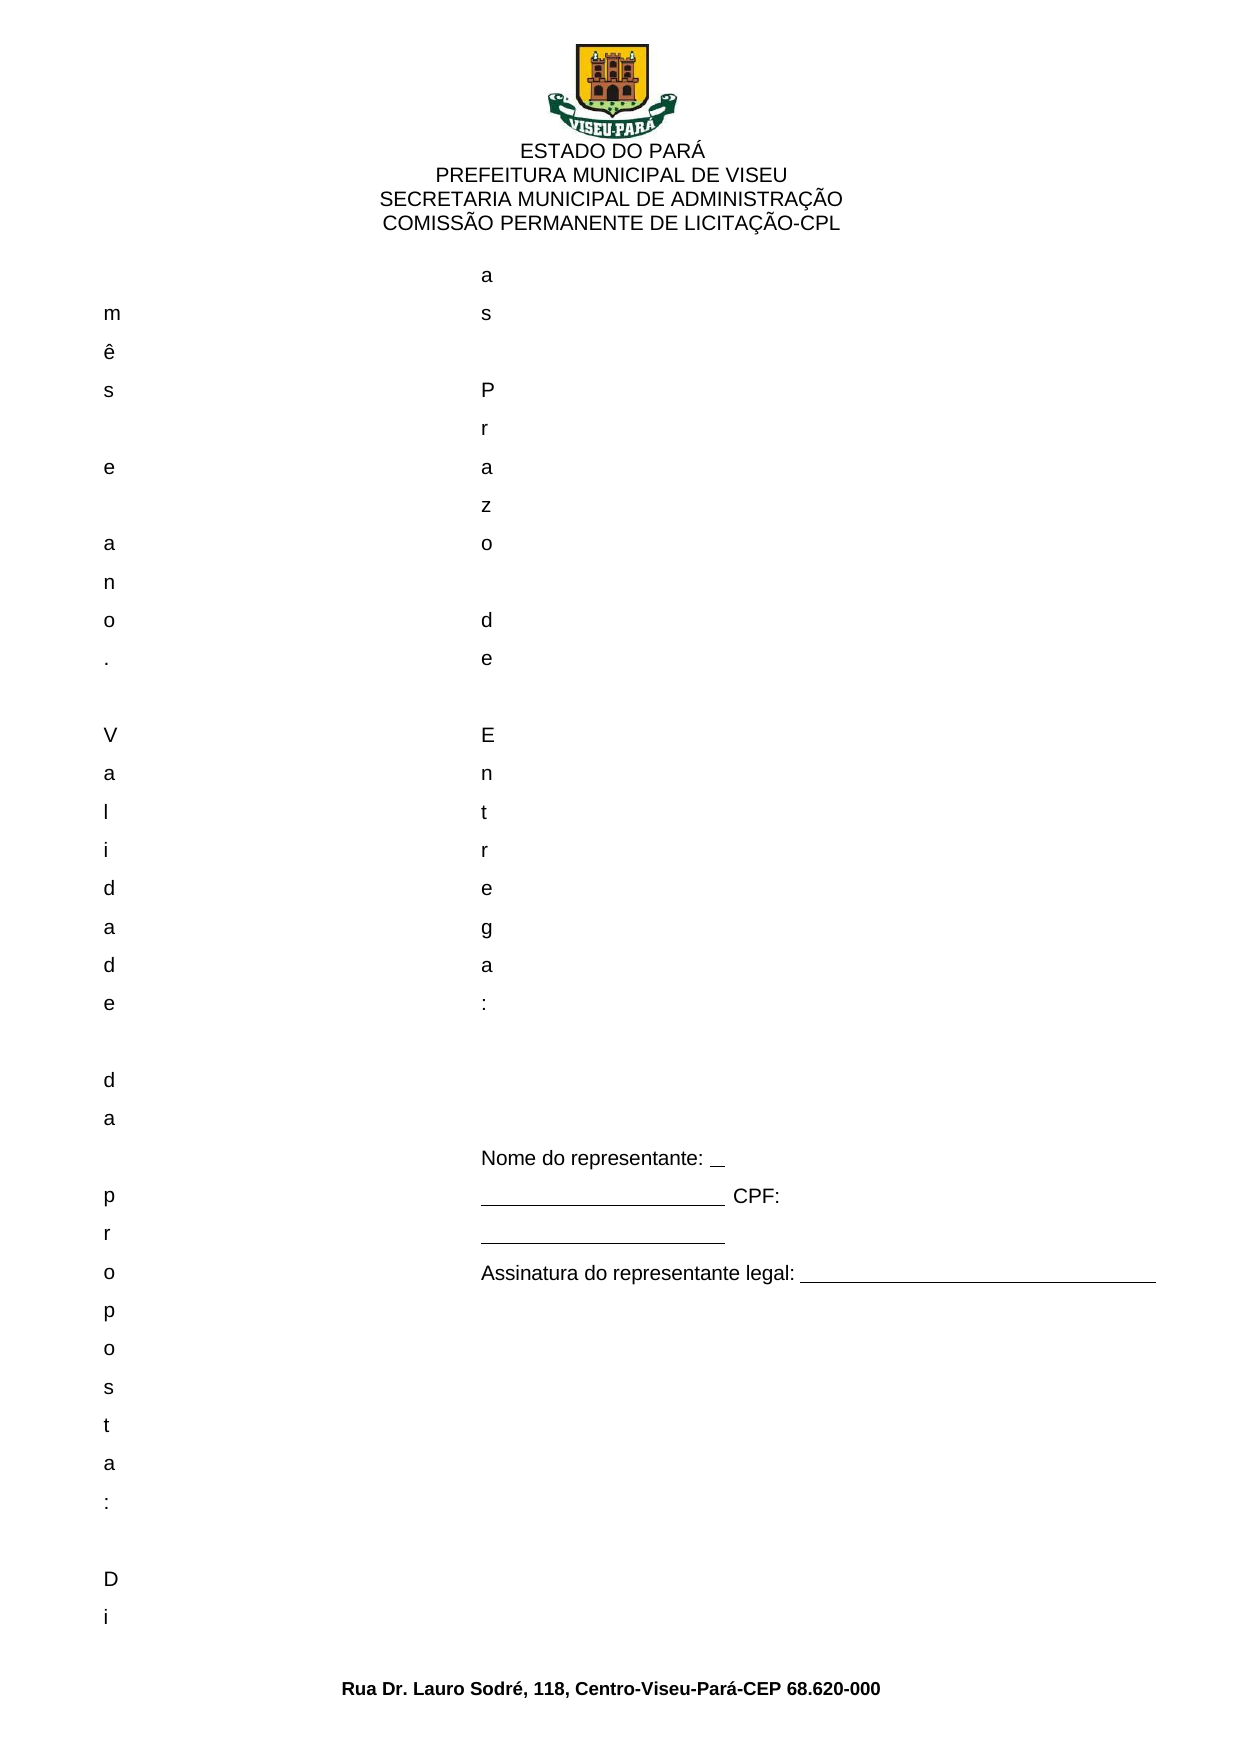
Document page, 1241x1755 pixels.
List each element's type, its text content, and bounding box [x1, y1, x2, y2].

text Assinatura do representante legal: [481, 1261, 1216, 1285]
text Nome do representante: CPF: [481, 1145, 791, 1246]
